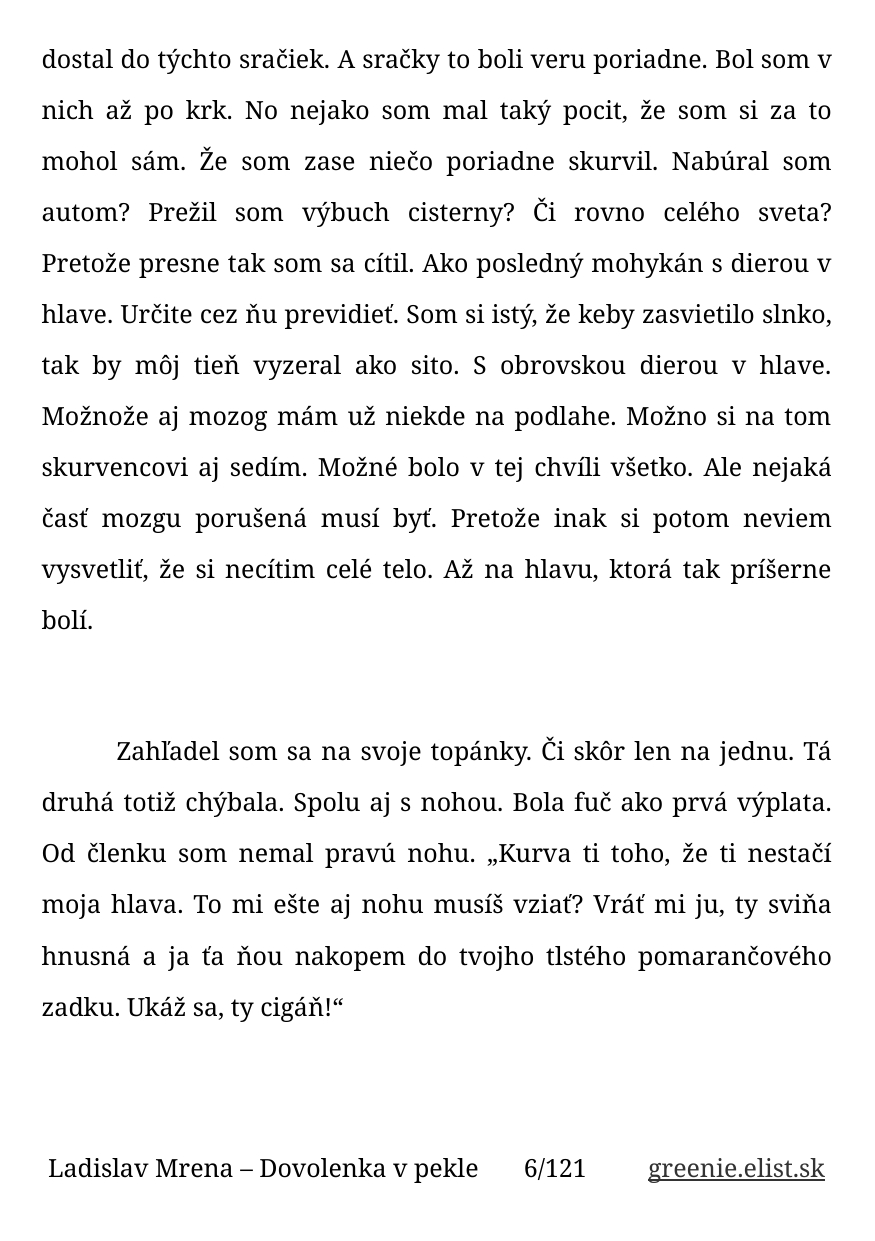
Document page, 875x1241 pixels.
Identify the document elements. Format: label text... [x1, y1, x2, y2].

text Zahľadel som sa na svoje topánky. Či skôr len na jednu. Tá druhá totiž chýbala. Spolu aj s nohou. Bola fuč ako prvá výplata. Od členku som nemal pravú nohu. „Kurva ti toho, že ti nestačí moja hlava. To mi ešte aj nohu musíš vziať? Vráť mi ju, ty sviňa hnusná a ja ťa ňou nakopem do tvojho tlstého pomarančového zadku. Ukáž sa, ty cigáň!“ [41, 734, 833, 1023]
text dostal do týchto sračiek. A sračky to boli veru poriadne. Bol som v nich až po krk. No nejako som mal taký pocit, že som si za to mohol sám. Že som zase niečo poriadne skurvil. Nabúral som autom? Prežil som výbuch cisterny? Či rovno celého sveta? Pretože presne tak som sa cítil. Ako posledný mohykán s dierou v hlave. Určite cez ňu previdieť. Som si istý, že keby zasvietilo slnko, tak by môj tieň vyzeral ako sito. S obrovskou dierou v hlave. Možnože aj mozog mám už niekde na podlahe. Možno si na tom skurvencovi aj sedím. Možné bolo v tej chvíli všetko. Ale nejaká časť mozgu porušená musí byť. Pretože inak si potom neviem vysvetliť, že si necítim celé telo. Až na hlavu, ktorá tak príšerne bolí. [41, 41, 833, 637]
